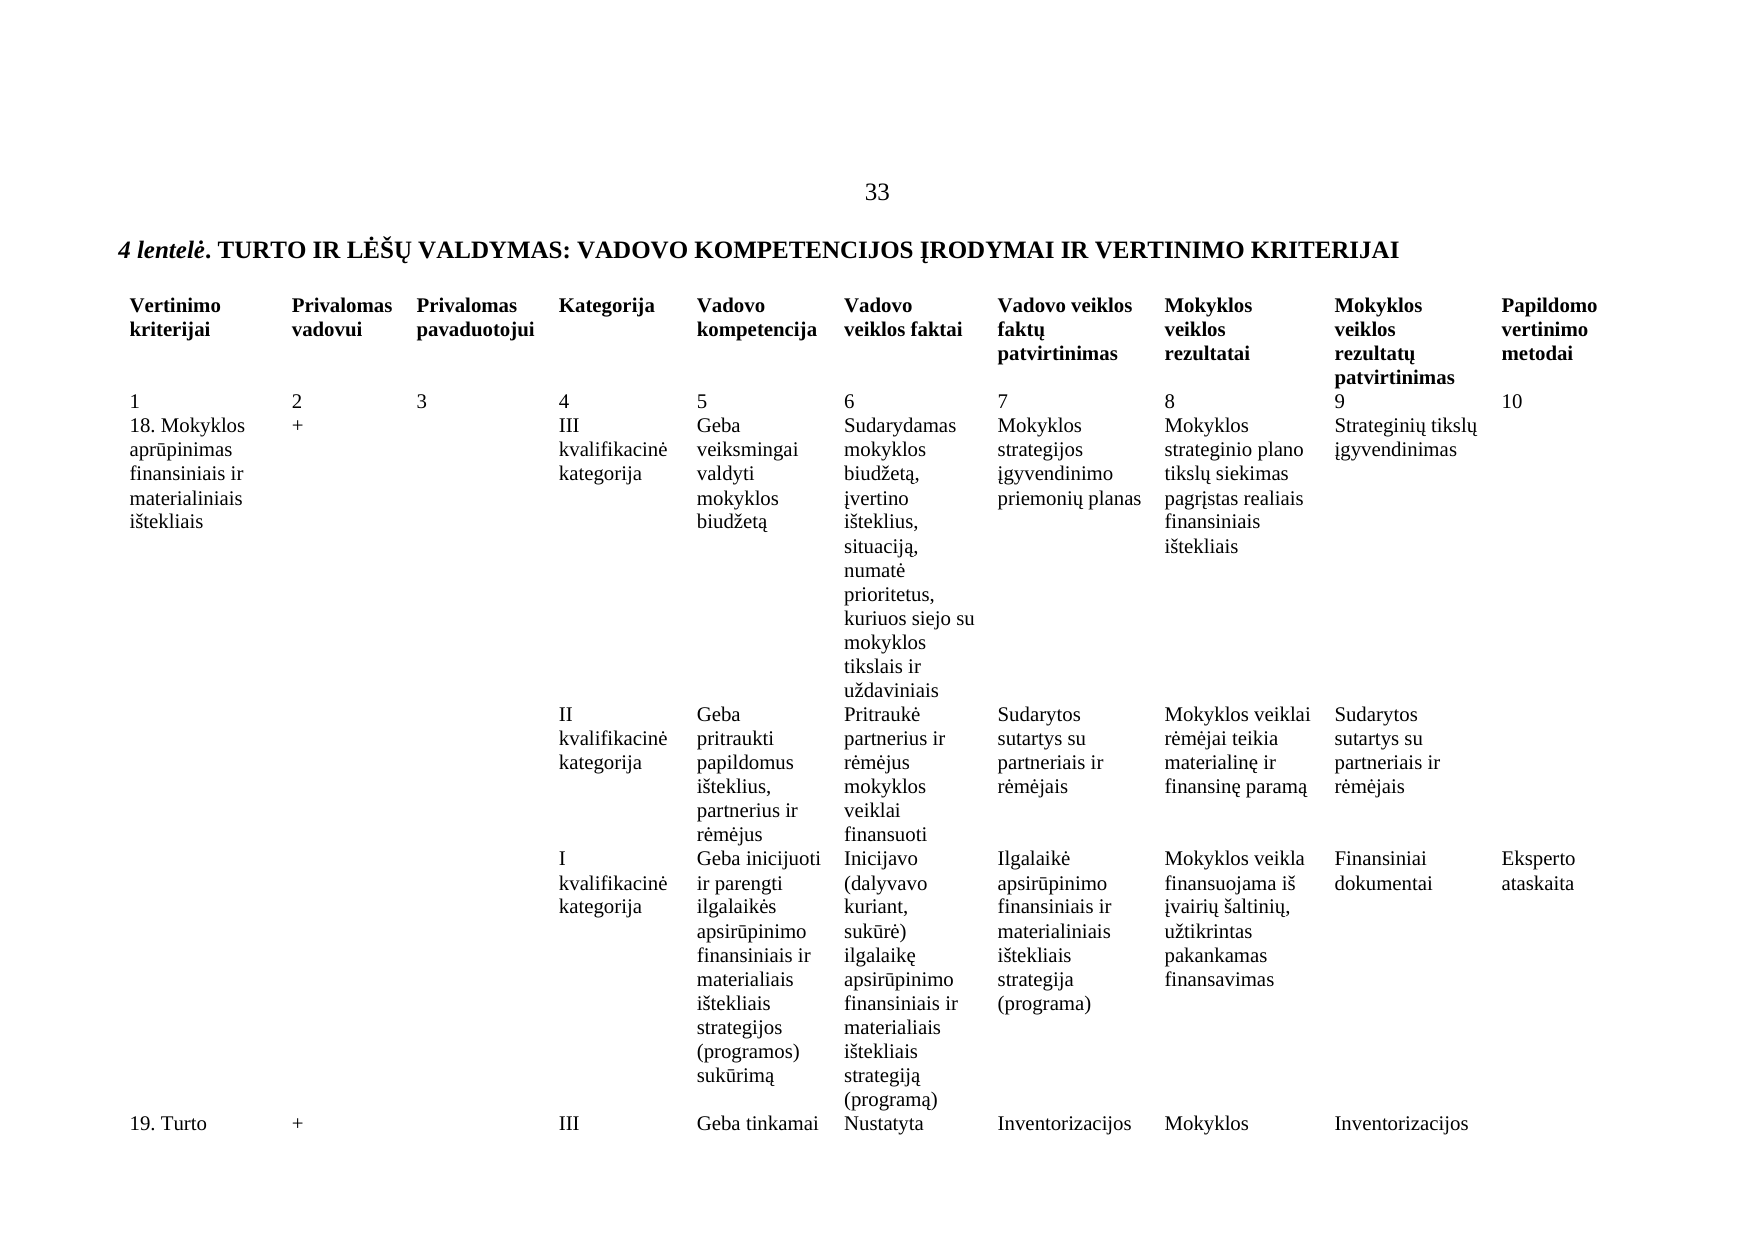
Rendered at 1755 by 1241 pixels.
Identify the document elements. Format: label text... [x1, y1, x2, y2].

table_cell 3 [405, 389, 547, 413]
text 4 lentelė. TURTO IR LĖŠŲ VALDYMAS: VADOVO KOMPETENCIJOS ĮRODYMAI IR VERTINIMO KRITERIJAI [118, 235, 1636, 264]
table_cell Inicijavo (dalyvavo kuriant, sukūrė) ilgalaikę apsirūpinimo finansiniais ir materialiais ištekliais strategiją (programą) [833, 846, 986, 1111]
table_cell Nustatyta [833, 1111, 986, 1152]
table_cell + [280, 413, 405, 1111]
table_cell Mokyklos veiklai rėmėjai teikia materialinę ir finansinę paramą [1153, 702, 1323, 846]
table_cell 1 [118, 389, 280, 413]
table_cell 19. Turto [118, 1111, 280, 1152]
table_cell [1490, 1111, 1636, 1152]
table_cell Inventorizacijos [986, 1111, 1153, 1152]
table_header Privalomas pavaduotojui [405, 293, 547, 389]
table_cell 5 [685, 389, 833, 413]
table_cell 10 [1490, 389, 1636, 413]
table_header Papildomo vertinimo metodai [1490, 293, 1636, 389]
table_cell Strateginių tikslų įgyvendinimas [1323, 413, 1490, 702]
table_header Vadovo veiklos faktų patvirtinimas [986, 293, 1153, 389]
table_cell Mokyklos veikla finansuojama iš įvairių šaltinių, užtikrintas pakankamas finansavimas [1153, 846, 1323, 1111]
table_cell III [548, 1111, 685, 1152]
table_cell Sudarytos sutartys su partneriais ir rėmėjais [1323, 702, 1490, 846]
table_header Kategorija [548, 293, 685, 389]
table_cell Sudarydamas mokyklos biudžetą, įvertino išteklius, situaciją, numatė prioritetus, kuriuos siejo su mokyklos tikslais ir uždaviniais [833, 413, 986, 702]
table_cell Ilgalaikė apsirūpinimo finansiniais ir materialiniais ištekliais strategija (programa) [986, 846, 1153, 1111]
table_header Mokyklos veiklos rezultatų patvirtinimas [1323, 293, 1490, 389]
table_cell Inventorizacijos [1323, 1111, 1490, 1152]
table_cell Eksperto ataskaita [1490, 846, 1636, 1111]
table_cell Pritraukė partnerius ir rėmėjus mokyklos veiklai finansuoti [833, 702, 986, 846]
table_header Vertinimo kriterijai [118, 293, 280, 389]
table_cell Geba veiksmingai valdyti mokyklos biudžetą [685, 413, 833, 702]
table_cell 9 [1323, 389, 1490, 413]
table_cell 4 [548, 389, 685, 413]
table_cell Mokyklos [1153, 1111, 1323, 1152]
table_cell III kvalifikacinė kategorija [548, 413, 685, 702]
table_cell 8 [1153, 389, 1323, 413]
table_cell [1490, 702, 1636, 846]
table_cell Mokyklos strateginio plano tikslų siekimas pagrįstas realiais finansiniais ištekliais [1153, 413, 1323, 702]
table_cell II kvalifikacinė kategorija [548, 702, 685, 846]
table_cell + [280, 1111, 405, 1152]
table_cell Finansiniai dokumentai [1323, 846, 1490, 1111]
table_cell 18. Mokyklos aprūpinimas finansiniais ir materialiniais ištekliais [118, 413, 280, 1111]
table_cell [1490, 413, 1636, 702]
table_cell I kvalifikacinė kategorija [548, 846, 685, 1111]
table_cell Mokyklos strategijos įgyvendinimo priemonių planas [986, 413, 1153, 702]
table_cell 2 [280, 389, 405, 413]
table_cell 7 [986, 389, 1153, 413]
table_header Vadovo kompetencija [685, 293, 833, 389]
table_header Vadovo veiklos faktai [833, 293, 986, 389]
table_cell Geba pritraukti papildomus išteklius, partnerius ir rėmėjus [685, 702, 833, 846]
table_cell Geba tinkamai [685, 1111, 833, 1152]
table_header Privalomas vadovui [280, 293, 405, 389]
table_cell Sudarytos sutartys su partneriais ir rėmėjais [986, 702, 1153, 846]
table_cell Geba inicijuoti ir parengti ilgalaikės apsirūpinimo finansiniais ir materialiais ištekliais strategijos (programos) sukūrimą [685, 846, 833, 1111]
table_header Mokyklos veiklos rezultatai [1153, 293, 1323, 389]
table_cell [405, 413, 547, 1111]
table_cell [405, 1111, 547, 1152]
table_cell 6 [833, 389, 986, 413]
